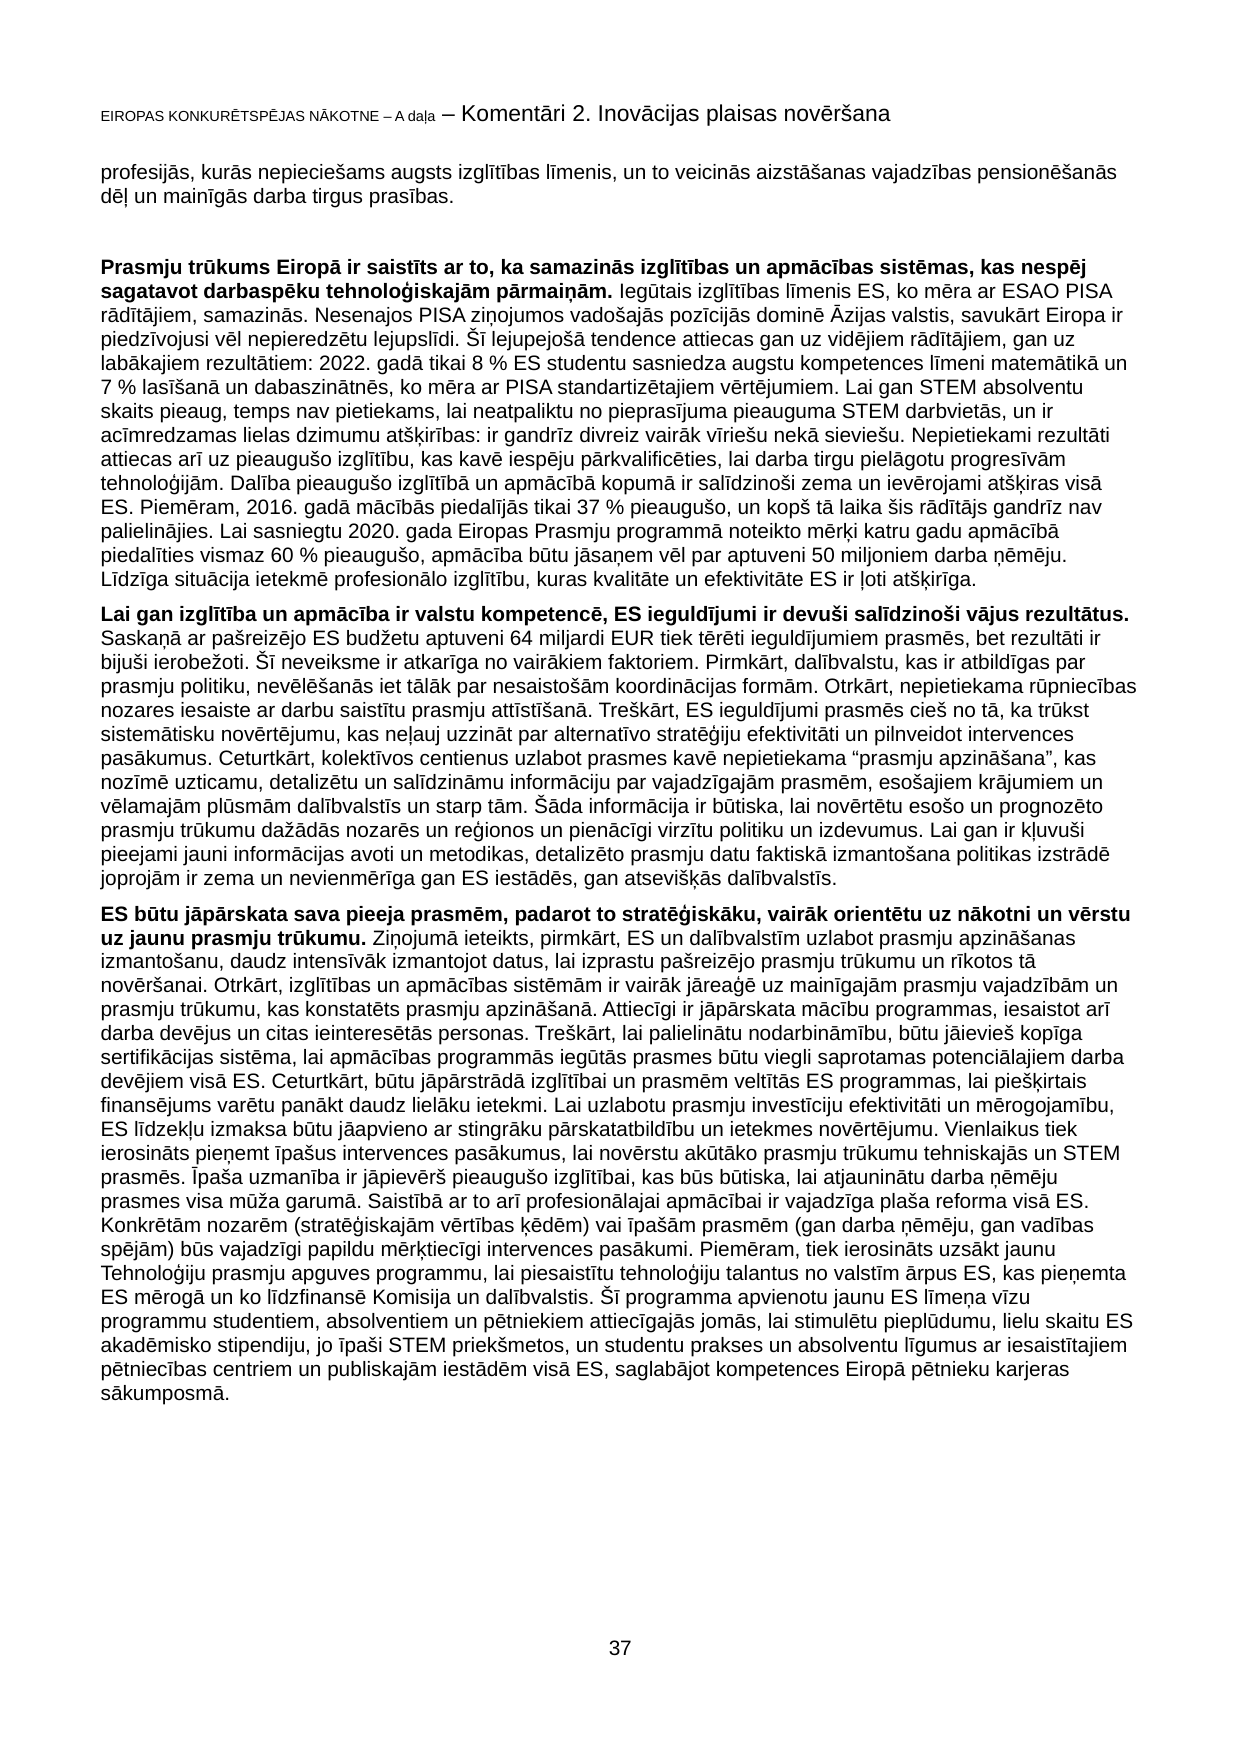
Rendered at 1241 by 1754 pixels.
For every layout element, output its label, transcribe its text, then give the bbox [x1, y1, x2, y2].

text Prasmju trūkums Eiropā ir saistīts ar to, ka samazinās izglītības un apmācības sistēmas, kas nespēj sagatavot darbaspēku tehnoloģiskajām pārmaiņām. Iegūtais izglītības līmenis ES, ko mēra ar ESAO PISA rādītājiem, samazinās. Nesenajos PISA ziņojumos vadošajās pozīcijās dominē Āzijas valstis, savukārt Eiropa ir piedzīvojusi vēl nepieredzētu lejupslīdi. Šī lejupejošā tendence attiecas gan uz vidējiem rādītājiem, gan uz labākajiem rezultātiem: 2022. gadā tikai 8 % ES studentu sasniedza augstu kompetences līmeni matemātikā un 7 % lasīšanā un dabaszinātnēs, ko mēra ar PISA standartizētajiem vērtējumiem. Lai gan STEM absolventu skaits pieaug, temps nav pietiekams, lai neatpaliktu no pieprasījuma pieauguma STEM darbvietās, un ir acīmredzamas lielas dzimumu atšķirības: ir gandrīz divreiz vairāk vīriešu nekā sieviešu. Nepietiekami rezultāti attiecas arī uz pieaugušo izglītību, kas kavē iespēju pārkvalificēties, lai darba tirgu pielāgotu progresīvām tehnoloģijām. Dalība pieaugušo izglītībā un apmācībā kopumā ir salīdzinoši zema un ievērojami atšķiras visā ES. Piemēram, 2016. gadā mācībās piedalījās tikai 37 % pieaugušo, un kopš tā laika šis rādītājs gandrīz nav palielinājies. Lai sasniegtu 2020. gada Eiropas Prasmju programmā noteikto mērķi katru gadu apmācībā piedalīties vismaz 60 % pieaugušo, apmācība būtu jāsaņem vēl par aptuveni 50 miljoniem darba ņēmēju. Līdzīga situācija ietekmē profesionālo izglītību, kuras kvalitāte un efektivitāte ES ir ļoti atšķirīga. [100, 255, 1140, 590]
text profesijās, kurās nepieciešams augsts izglītības līmenis, un to veicinās aizstāšanas vajadzības pensionēšanās dēļ un mainīgās darba tirgus prasības. [100, 159, 1140, 207]
text Lai gan izglītība un apmācība ir valstu kompetencē, ES ieguldījumi ir devuši salīdzinoši vājus rezultātus. Saskaņā ar pašreizējo ES budžetu aptuveni 64 miljardi EUR tiek tērēti ieguldījumiem prasmēs, bet rezultāti ir bijuši ierobežoti. Šī neveiksme ir atkarīga no vairākiem faktoriem. Pirmkārt, dalībvalstu, kas ir atbildīgas par prasmju politiku, nevēlēšanās iet tālāk par nesaistošām koordinācijas formām. Otrkārt, nepietiekama rūpniecības nozares iesaiste ar darbu saistītu prasmju attīstīšanā. Treškārt, ES ieguldījumi prasmēs cieš no tā, ka trūkst sistemātisku novērtējumu, kas neļauj uzzināt par alternatīvo stratēģiju efektivitāti un pilnveidot intervences pasākumus. Ceturtkārt, kolektīvos centienus uzlabot prasmes kavē nepietiekama “prasmju apzināšana”, kas nozīmē uzticamu, detalizētu un salīdzināmu informāciju par vajadzīgajām prasmēm, esošajiem krājumiem un vēlamajām plūsmām dalībvalstīs un starp tām. Šāda informācija ir būtiska, lai novērtētu esošo un prognozēto prasmju trūkumu dažādās nozarēs un reģionos un pienācīgi virzītu politiku un izdevumus. Lai gan ir kļuvuši pieejami jauni informācijas avoti un metodikas, detalizēto prasmju datu faktiskā izmantošana politikas izstrādē joprojām ir zema un nevienmērīga gan ES iestādēs, gan atsevišķās dalībvalstīs. [100, 602, 1140, 889]
text ES būtu jāpārskata sava pieeja prasmēm, padarot to stratēģiskāku, vairāk orientētu uz nākotni un vērstu uz jaunu prasmju trūkumu. Ziņojumā ieteikts, pirmkārt, ES un dalībvalstīm uzlabot prasmju apzināšanas izmantošanu, daudz intensīvāk izmantojot datus, lai izprastu pašreizējo prasmju trūkumu un rīkotos tā novēršanai. Otrkārt, izglītības un apmācības sistēmām ir vairāk jāreaģē uz mainīgajām prasmju vajadzībām un prasmju trūkumu, kas konstatēts prasmju apzināšanā. Attiecīgi ir jāpārskata mācību programmas, iesaistot arī darba devējus un citas ieinteresētās personas. Treškārt, lai palielinātu nodarbināmību, būtu jāievieš kopīga sertifikācijas sistēma, lai apmācības programmās iegūtās prasmes būtu viegli saprotamas potenciālajiem darba devējiem visā ES. Ceturtkārt, būtu jāpārstrādā izglītībai un prasmēm veltītās ES programmas, lai piešķirtais finansējums varētu panākt daudz lielāku ietekmi. Lai uzlabotu prasmju investīciju efektivitāti un mērogojamību, ES līdzekļu izmaksa būtu jāapvieno ar stingrāku pārskatatbildību un ietekmes novērtējumu. Vienlaikus tiek ierosināts pieņemt īpašus intervences pasākumus, lai novērstu akūtāko prasmju trūkumu tehniskajās un STEM prasmēs. Īpaša uzmanība ir jāpievērš pieaugušo izglītībai, kas būs būtiska, lai atjauninātu darba ņēmēju prasmes visa mūža garumā. Saistībā ar to arī profesionālajai apmācībai ir vajadzīga plaša reforma visā ES. Konkrētām nozarēm (stratēģiskajām vērtības ķēdēm) vai īpašām prasmēm (gan darba ņēmēju, gan vadības spējām) būs vajadzīgi papildu mērķtiecīgi intervences pasākumi. Piemēram, tiek ierosināts uzsākt jaunu Tehnoloģiju prasmju apguves programmu, lai piesaistītu tehnoloģiju talantus no valstīm ārpus ES, kas pieņemta ES mērogā un ko līdzfinansē Komisija un dalībvalstis. Šī programma apvienotu jaunu ES līmeņa vīzu programmu studentiem, absolventiem un pētniekiem attiecīgajās jomās, lai stimulētu pieplūdumu, lielu skaitu ES akadēmisko stipendiju, jo īpaši STEM priekšmetos, un studentu prakses un absolventu līgumus ar iesaistītajiem pētniecības centriem un publiskajām iestādēm visā ES, saglabājot kompetences Eiropā pētnieku karjeras sākumposmā. [100, 901, 1140, 1404]
